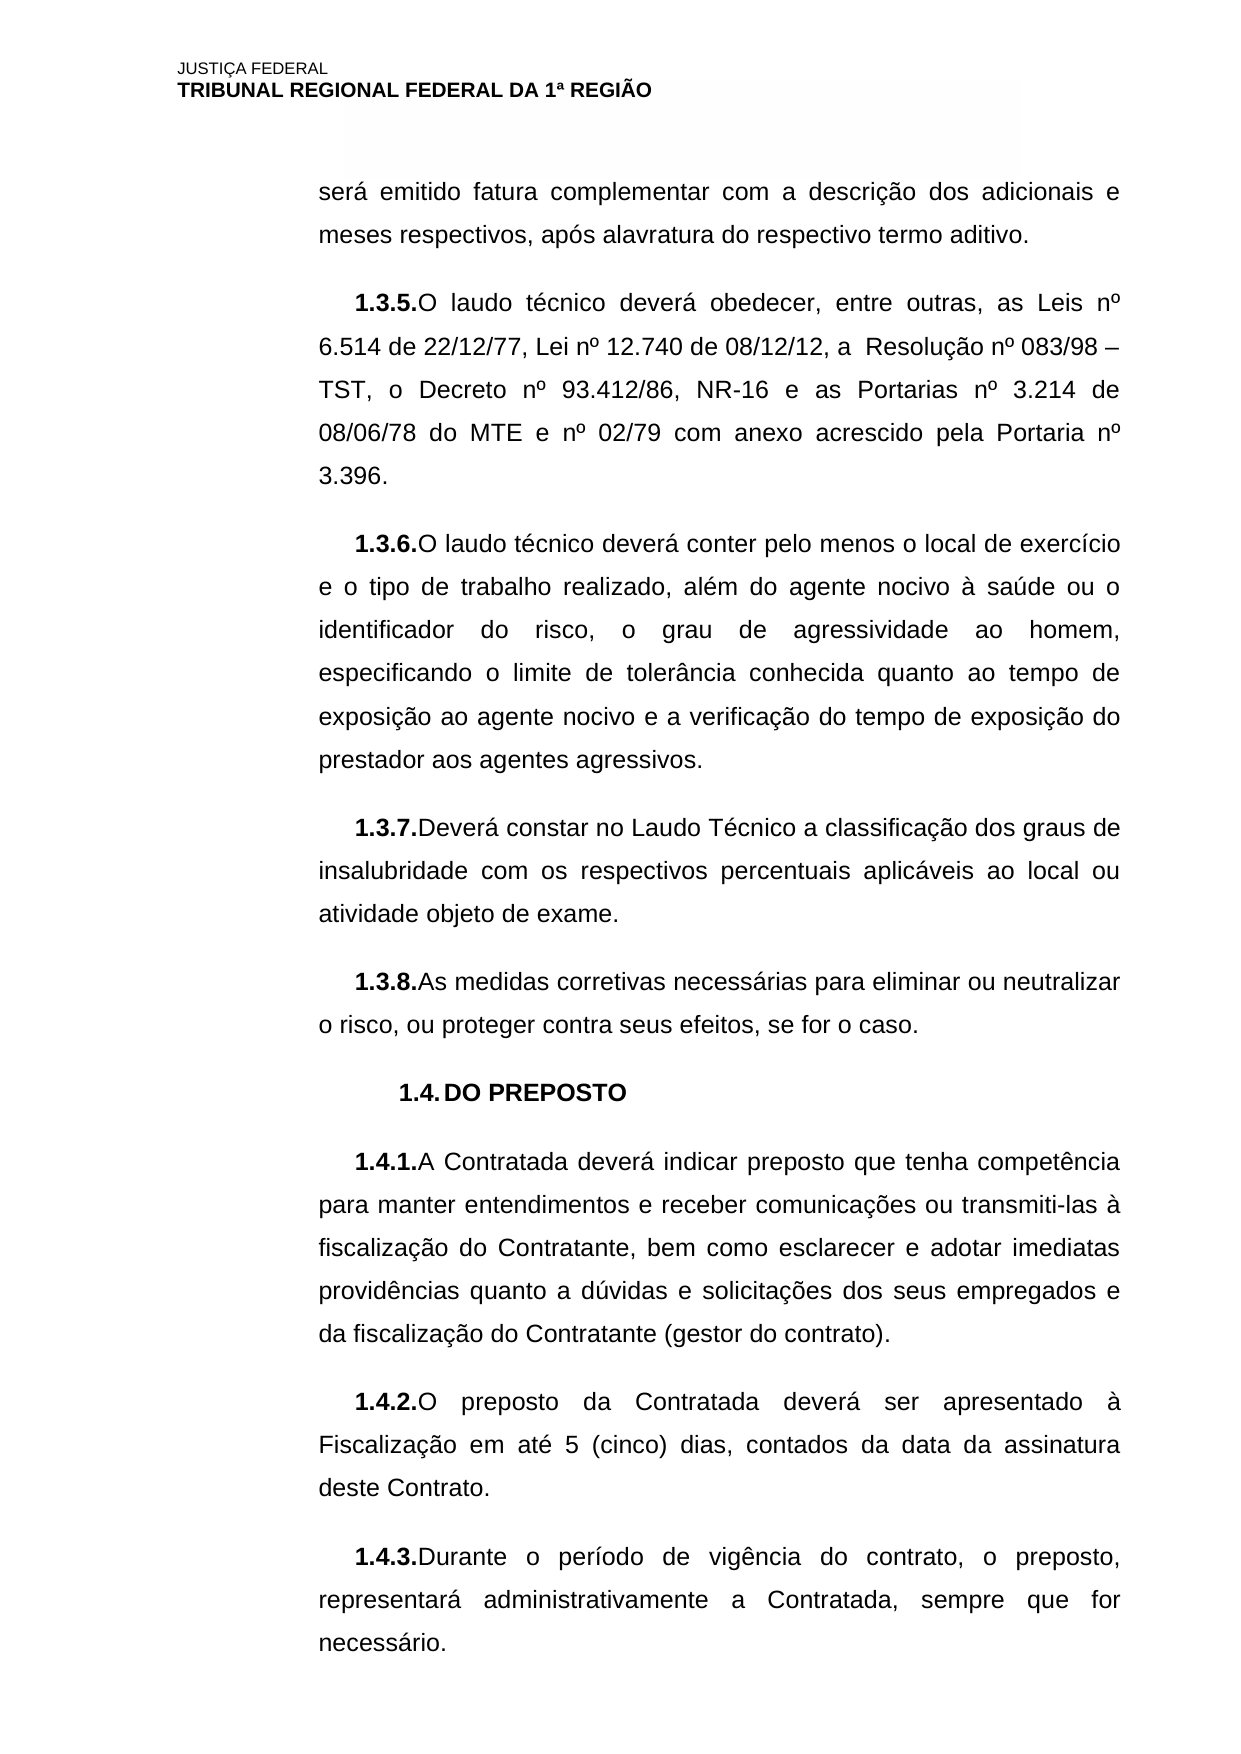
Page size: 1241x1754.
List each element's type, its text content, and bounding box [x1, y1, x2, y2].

list O preposto da Contratada deverá ser apresentado à Fiscalização em até 5 (cinco) dias, contados da data da assinatura deste Contrato. [266, 1387, 1122, 1502]
list Deverá constar no Laudo Técnico a classificação dos graus de insalubridade com os respectivos percentuais aplicáveis ao local ou atividade objeto de exame. [266, 813, 1122, 928]
list Durante o período de vigência do contrato, o preposto, representará administrativamente a Contratada, sempre que for necessário. [266, 1542, 1122, 1657]
list O laudo técnico deverá obedecer, entre outras, as Leis nº 6.514 de 22/12/77, Lei nº 12.740 de 08/12/12, a Resolução nº 083/98 – TST, o Decreto nº 93.412/86, NR-16 e as Portarias nº 3.214 de 08/06/78 do MTE e nº 02/79 com anexo acrescido pela Portaria nº 3.396. [266, 288, 1122, 490]
list O laudo técnico deverá conter pelo menos o local de exercício e o tipo de trabalho realizado, além do agente nocivo à saúde ou o identificador do risco, o grau de agressividade ao homem, especificando o limite de tolerância conhecida quanto ao tempo de exposição ao agente nocivo e a verificação do tempo de exposição do prestador aos agentes agressivos. [266, 529, 1122, 773]
list será emitido fatura complementar com a descrição dos adicionais e meses respectivos, após alavratura do respectivo termo aditivo. [266, 177, 1122, 249]
list DO PREPOSTO [399, 1078, 1122, 1107]
list A Contratada deverá indicar preposto que tenha competência para manter entendimentos e receber comunicações ou transmiti-las à fiscalização do Contratante, bem como esclarecer e adotar imediatas providências quanto a dúvidas e solicitações dos seus empregados e da fiscalização do Contratante (gestor do contrato). [266, 1147, 1122, 1348]
list As medidas corretivas necessárias para eliminar ou neutralizar o risco, ou proteger contra seus efeitos, se for o caso. [266, 967, 1122, 1039]
